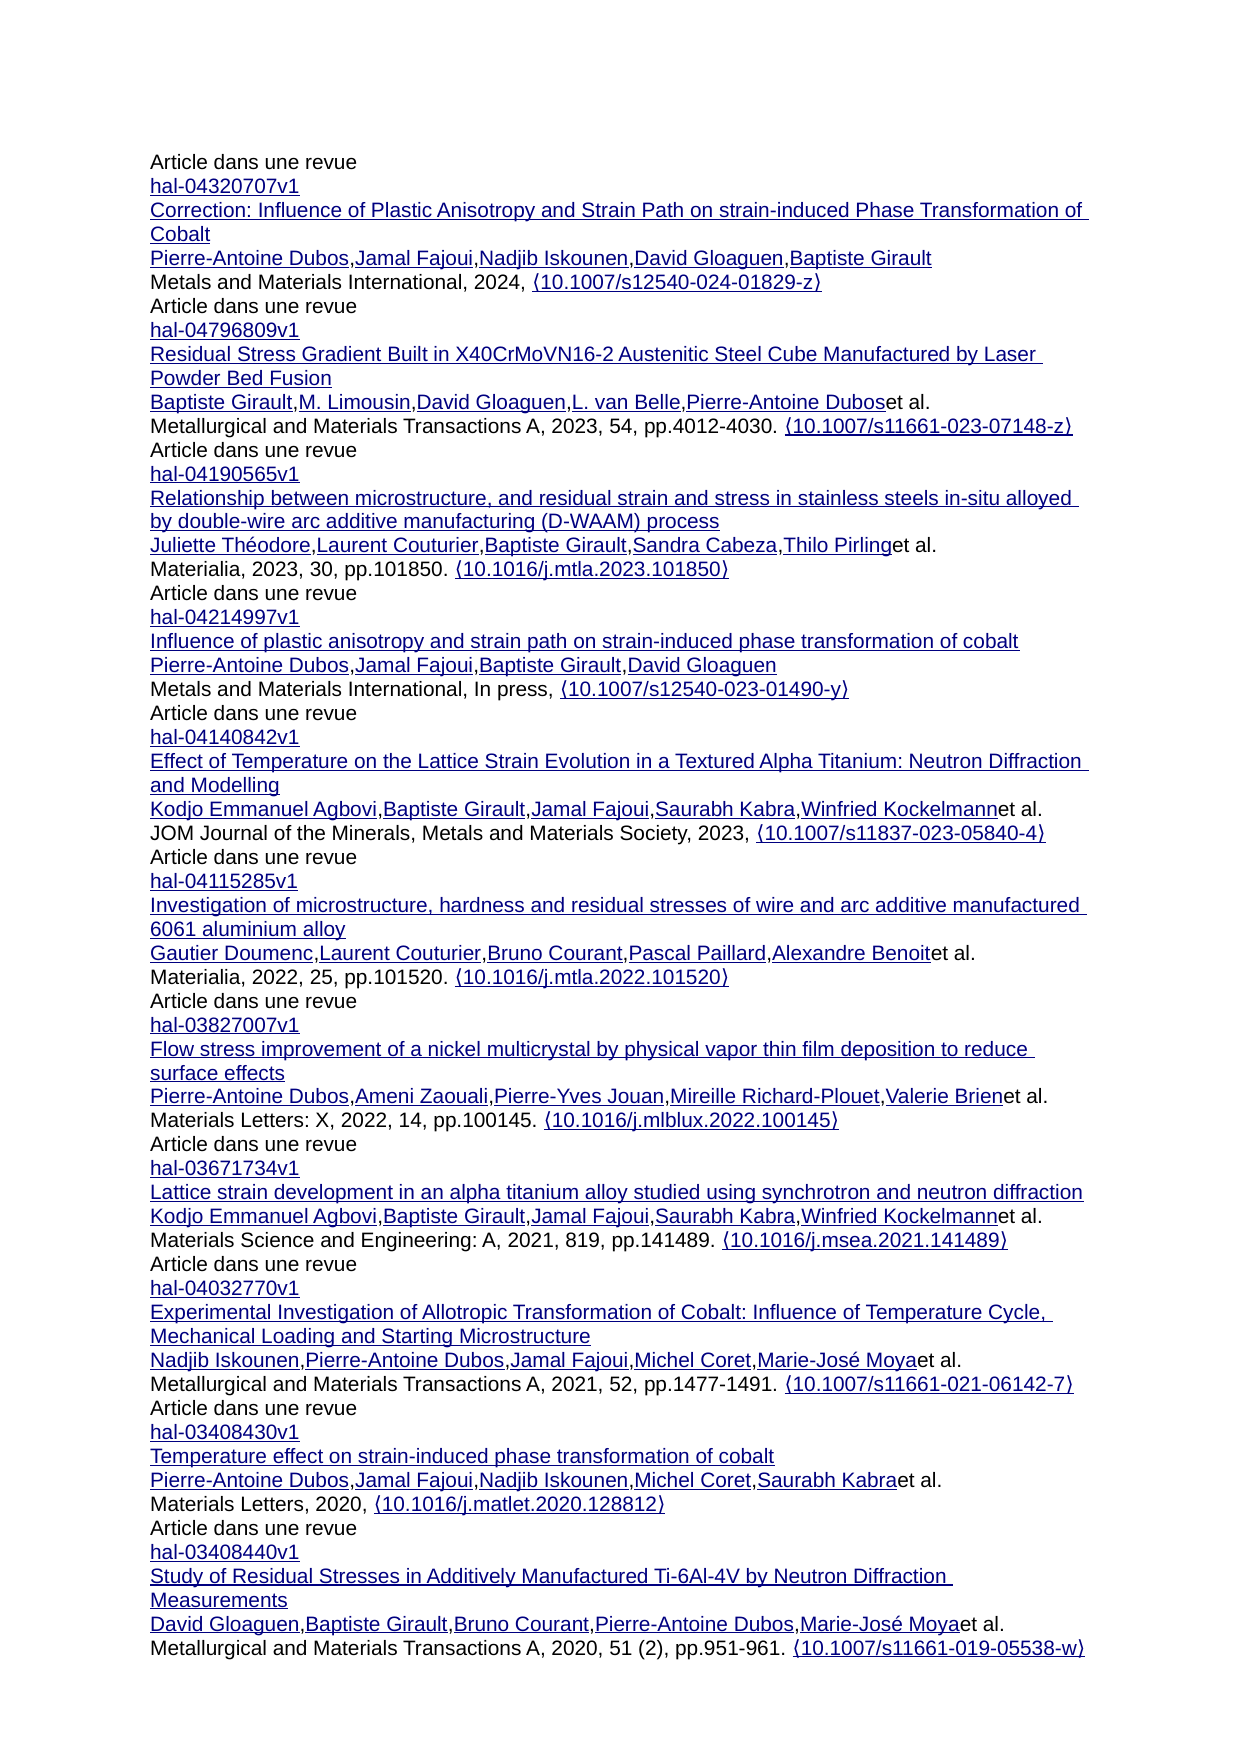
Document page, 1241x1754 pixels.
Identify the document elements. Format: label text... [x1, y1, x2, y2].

table_cell Investigation of microstructure, hardness and residual stresses of wire and arc additive manufactured 6061 aluminium alloy Gautier Doumenc,Laurent Couturier,Bruno Courant,Pascal Paillard,Alexandre Benoitet al. Materialia, 2022, 25, pp.101520. ⟨10.1016/j.mtla.2022.101520⟩ Article dans une revue hal-03827007v1 [150, 893, 1090, 1036]
table_cell Study of Residual Stresses in Additively Manufactured Ti-6Al-4V by Neutron Diffraction Measurements David Gloaguen,Baptiste Girault,Bruno Courant,Pierre-Antoine Dubos,Marie-José Moyaet al. Metallurgical and Materials Transactions A, 2020, 51 (2), pp.951-961. ⟨10.1007/s11661-019-05538-w⟩ [150, 1564, 1090, 1659]
table_cell Correction: Influence of Plastic Anisotropy and Strain Path on strain-induced Phase Transformation of Cobalt Pierre-Antoine Dubos,Jamal Fajoui,Nadjib Iskounen,David Gloaguen,Baptiste Girault Metals and Materials International, 2024, ⟨10.1007/s12540-024-01829-z⟩ Article dans une revue hal-04796809v1 [150, 198, 1090, 342]
table_cell Experimental Investigation of Allotropic Transformation of Cobalt: Influence of Temperature Cycle, Mechanical Loading and Starting Microstructure Nadjib Iskounen,Pierre-Antoine Dubos,Jamal Fajoui,Michel Coret,Marie-José Moyaet al. Metallurgical and Materials Transactions A, 2021, 52, pp.1477-1491. ⟨10.1007/s11661-021-06142-7⟩ Article dans une revue hal-03408430v1 [150, 1300, 1090, 1444]
table_cell Temperature effect on strain-induced phase transformation of cobalt Pierre-Antoine Dubos,Jamal Fajoui,Nadjib Iskounen,Michel Coret,Saurabh Kabraet al. Materials Letters, 2020, ⟨10.1016/j.matlet.2020.128812⟩ Article dans une revue hal-03408440v1 [150, 1444, 1090, 1563]
table_cell Residual Stress Gradient Built in X40CrMoVN16-2 Austenitic Steel Cube Manufactured by Laser Powder Bed Fusion Baptiste Girault,M. Limousin,David Gloaguen,L. van Belle,Pierre-Antoine Duboset al. Metallurgical and Materials Transactions A, 2023, 54, pp.4012-4030. ⟨10.1007/s11661-023-07148-z⟩ Article dans une revue hal-04190565v1 [150, 342, 1090, 485]
table_cell Flow stress improvement of a nickel multicrystal by physical vapor thin film deposition to reduce surface effects Pierre-Antoine Dubos,Ameni Zaouali,Pierre-Yves Jouan,Mireille Richard-Plouet,Valerie Brienet al. Materials Letters: X, 2022, 14, pp.100145. ⟨10.1016/j.mlblux.2022.100145⟩ Article dans une revue hal-03671734v1 [150, 1036, 1090, 1180]
table_cell Article dans une revue hal-04320707v1 [150, 150, 1090, 198]
table_cell Effect of Temperature on the Lattice Strain Evolution in a Textured Alpha Titanium: Neutron Diffraction and Modelling Kodjo Emmanuel Agbovi,Baptiste Girault,Jamal Fajoui,Saurabh Kabra,Winfried Kockelmannet al. JOM Journal of the Minerals, Metals and Materials Society, 2023, ⟨10.1007/s11837-023-05840-4⟩ Article dans une revue hal-04115285v1 [150, 749, 1090, 893]
table_cell Relationship between microstructure, and residual strain and stress in stainless steels in-situ alloyed by double-wire arc additive manufacturing (D-WAAM) process Juliette Théodore,Laurent Couturier,Baptiste Girault,Sandra Cabeza,Thilo Pirlinget al. Materialia, 2023, 30, pp.101850. ⟨10.1016/j.mtla.2023.101850⟩ Article dans une revue hal-04214997v1 [150, 485, 1090, 629]
table_cell Lattice strain development in an alpha titanium alloy studied using synchrotron and neutron diffraction Kodjo Emmanuel Agbovi,Baptiste Girault,Jamal Fajoui,Saurabh Kabra,Winfried Kockelmannet al. Materials Science and Engineering: A, 2021, 819, pp.141489. ⟨10.1016/j.msea.2021.141489⟩ Article dans une revue hal-04032770v1 [150, 1180, 1090, 1300]
table_cell Influence of plastic anisotropy and strain path on strain-induced phase transformation of cobalt Pierre-Antoine Dubos,Jamal Fajoui,Baptiste Girault,David Gloaguen Metals and Materials International, In press, ⟨10.1007/s12540-023-01490-y⟩ Article dans une revue hal-04140842v1 [150, 629, 1090, 749]
